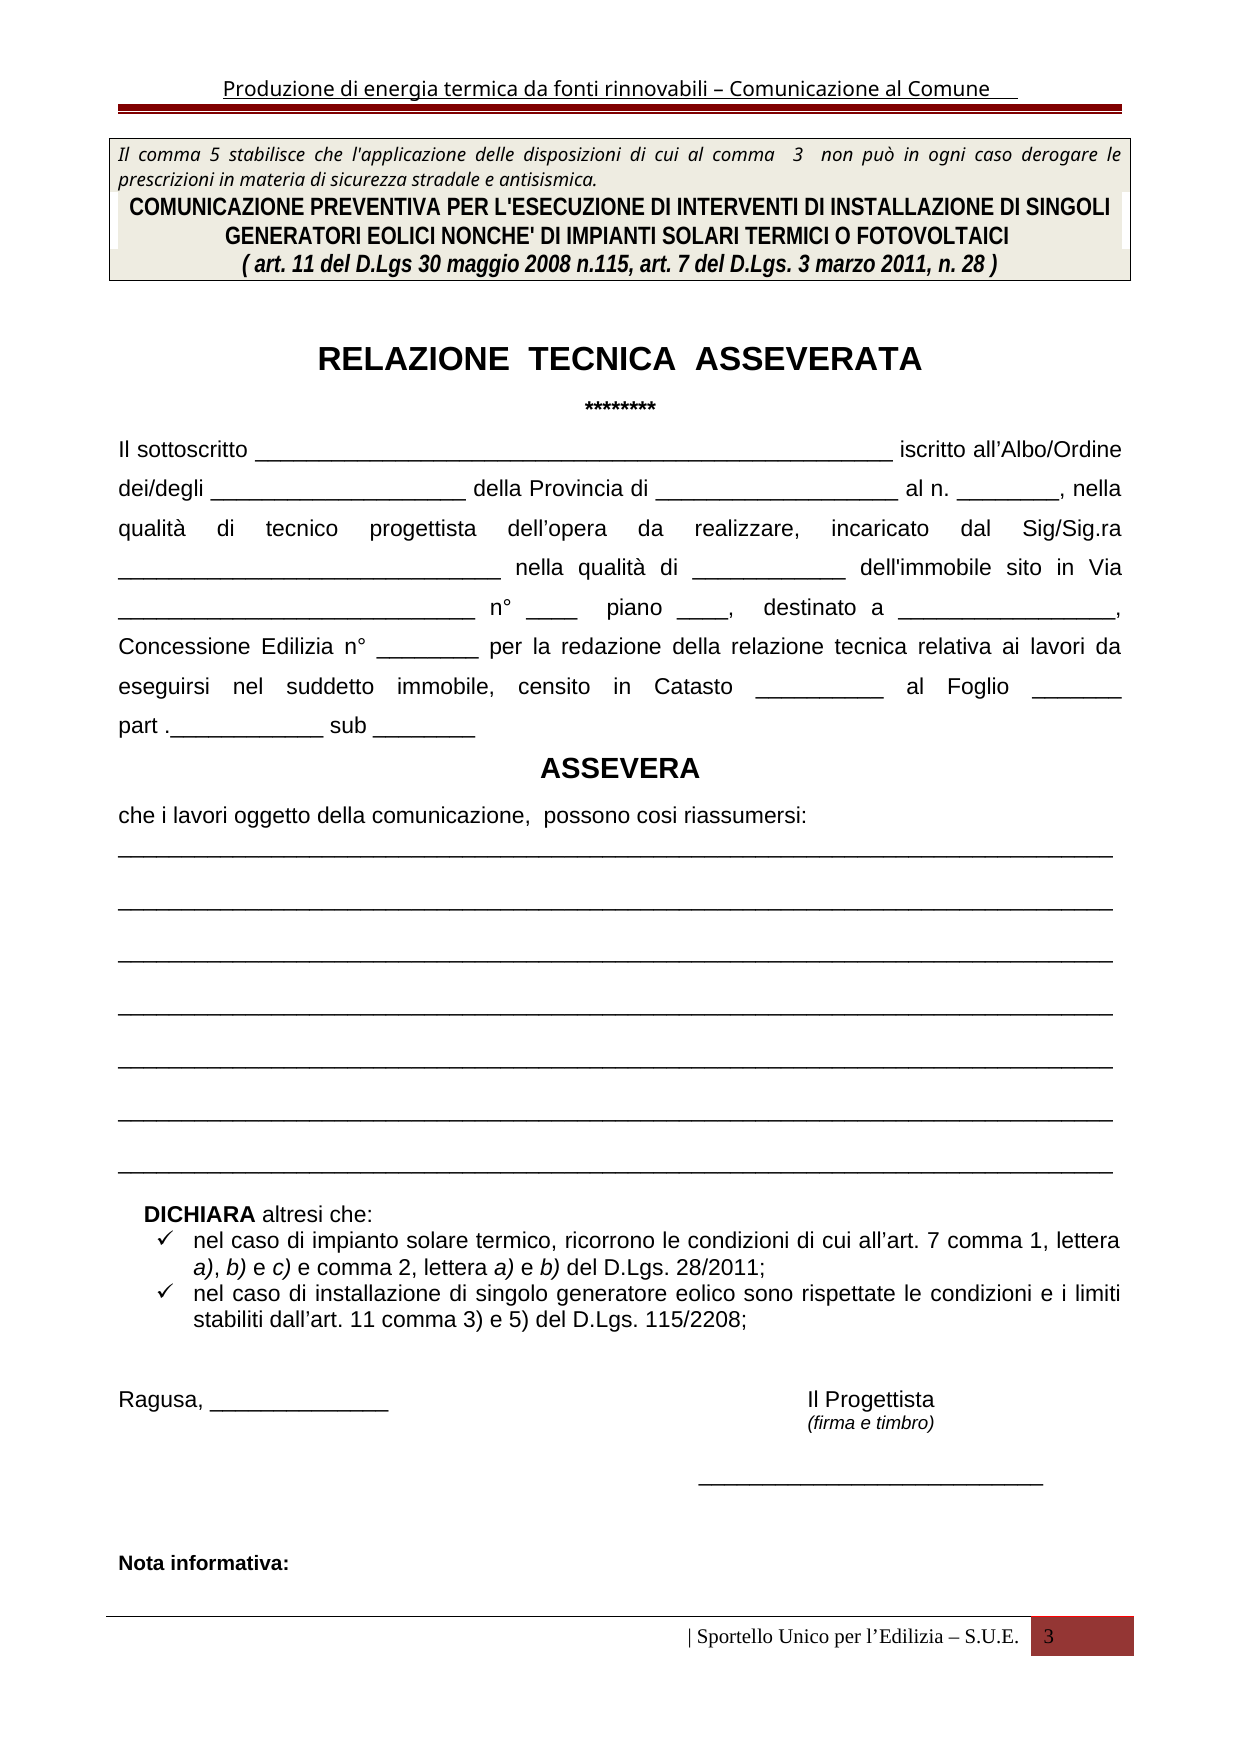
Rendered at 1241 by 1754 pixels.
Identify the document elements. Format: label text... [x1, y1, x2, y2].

text ______________________________________________________________________________ [118, 1043, 1122, 1069]
text ______________________________________________________________________________ [118, 1148, 1122, 1175]
text che i lavori oggetto della comunicazione, possono cosi riassumersi: [118, 802, 1122, 828]
text ______________________________________________________________________________ [118, 832, 1122, 858]
text ******** [118, 396, 1122, 423]
text ASSEVERA [118, 752, 1122, 785]
text Nota informativa: [118, 1551, 1122, 1575]
table_header Il Progettista (firma e timbro) [616, 1386, 1125, 1433]
text ______________________________________________________________________________ [118, 990, 1122, 1017]
list nel caso di installazione di singolo generatore eolico sono rispettate le condizioni e i limiti stabiliti dall’art. 11 comma 3) e 5) del D.Lgs. 115/2208; [156, 1280, 1122, 1333]
text Il comma 5 stabilisce che l'applicazione delle disposizioni di cui al comma 3 non può in ogni caso derogare le prescrizioni in materia di sicurezza stradale e antisismica. [110, 139, 1130, 192]
text COMUNICAZIONE PREVENTIVA PER L'ESECUZIONE DI INTERVENTI DI INSTALLAZIONE DI SINGOLI GENERATORI EOLICI NONCHE' DI IMPIANTI SOLARI TERMICI O FOTOVOLTAICI [118, 192, 1122, 246]
table_header Ragusa, ______________ [107, 1386, 616, 1433]
table_cell [107, 1434, 616, 1460]
text ______________________________________________________________________________ [118, 885, 1122, 911]
text Il sottoscritto __________________________________________________ iscritto all’Albo/Ordine dei/degli ____________________ della Provincia di ___________________ al n. ________, nella qualità di tecnico progettista dell’opera da realizzare, incaricato dal Sig/Sig.ra ______________________________ nella qualità di ____________ dell'immobile sito in Via ____________________________ n° ____ piano ____, destinato a _________________, Concessione Edilizia n° ________ per la redazione della relazione tecnica relativa ai lavori da eseguirsi nel suddetto immobile, censito in Catasto __________ al Foglio _______ part .____________ sub ________ [118, 436, 1122, 738]
table_cell [107, 1460, 616, 1486]
text DICHIARA altresi che: [118, 1201, 1122, 1227]
text ______________________________________________________________________________ [118, 1096, 1122, 1122]
text ______________________________________________________________________________ [118, 937, 1122, 964]
text ( art. 11 del D.Lgs 30 maggio 2008 n.115, art. 7 del D.Lgs. 3 marzo 2011, n. 28 ) [110, 246, 1130, 280]
table_cell [616, 1434, 1125, 1460]
table_cell ___________________________ [616, 1460, 1125, 1486]
list nel caso di impianto solare termico, ricorrono le condizioni di cui all’art. 7 comma 1, lettera a), b) e c) e comma 2, lettera a) e b) del D.Lgs. 28/2011; [156, 1227, 1122, 1280]
text RELAZIONE TECNICA ASSEVERATA [118, 339, 1122, 377]
